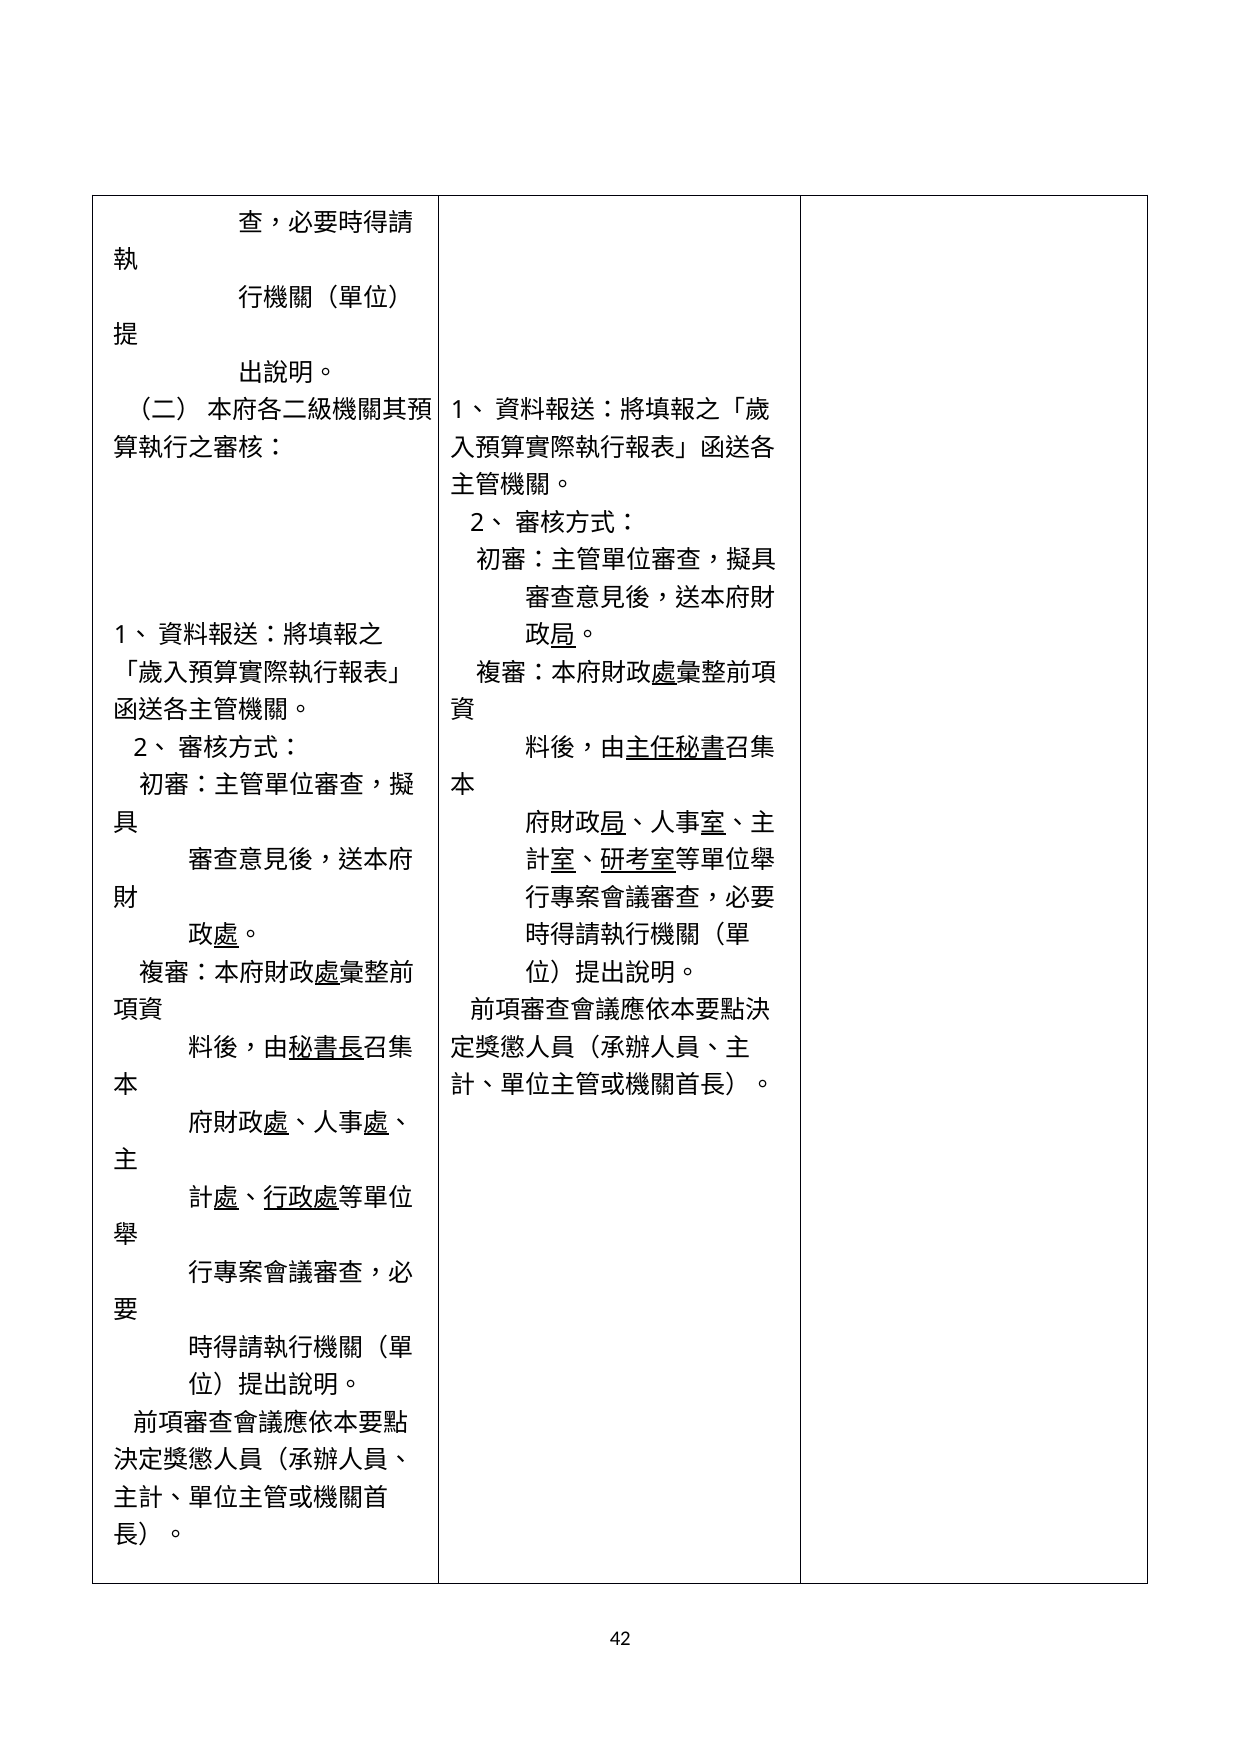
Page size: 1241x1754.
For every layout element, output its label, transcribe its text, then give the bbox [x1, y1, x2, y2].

table_cell [93, 196, 104, 1583]
table_header [109, 1546, 428, 1583]
table_cell 1、 資料報送：將填報之「歲入預算實際執行報表」函送各主管機關。 2、 審核方式： 初審：主管單位審查，擬具 審查意見後，送本府財 政局。 複審：本府財政處彙整前項資 料後，由主任秘書召集本 府財政局、人事室、主 計室、研考室等單位舉 行專案會議審查，必要 時得請執行機關（單 位）提出說明。 前項審查會議應依本要點決定獎懲人員（承辦人員、主計、單位主管或機關首長）。 [439, 196, 800, 1583]
table_header [104, 196, 109, 1583]
table_cell [801, 196, 1147, 1583]
table_header 六、各執行機關（單位）於其年度決算編竣後，應依本要點陳報「歲入預算實際執行報表」、「以前年度歲入預算實際執行報表」（附表一、二），就歲入預算執行結果詳加檢討，分別計算其執行率，檢討其特殊因素，並檢附相關證明資料，依下列方式審核： （一） 本府各一級機關及縣政府主管各機關預算執行之審核： 1、資料報送：填報「歲入預算實際執行報表」。 2、審核方式： 初審：各機關先行自主審 查，並擬具審查意 見後，送本府財政 處。 複審：本府財政處彙整前 項資料後，由秘書 長召集本府財政 處、人事處、主計 處、行政處等單位 舉行專案會議審 查，必要時得請執 行機關（單位）提 出說明。 （二） 本府各二級機關其預算執行之審核： 1、 資料報送：將填報之「歲入預算實際執行報表」函送各主管機關。 2、 審核方式： 初審：主管單位審查，擬具 審查意見後，送本府財 政處。 複審：本府財政處彙整前項資 料後，由秘書長召集本 府財政處、人事處、主 計處、行政處等單位舉 行專案會議審查，必要 時得請執行機關（單 位）提出說明。 前項審查會議應依本要點決定獎懲人員（承辦人員、主計、單位主管或機關首長）。 [114, 196, 428, 1546]
table_header [109, 196, 114, 1546]
table_cell [428, 196, 438, 1583]
